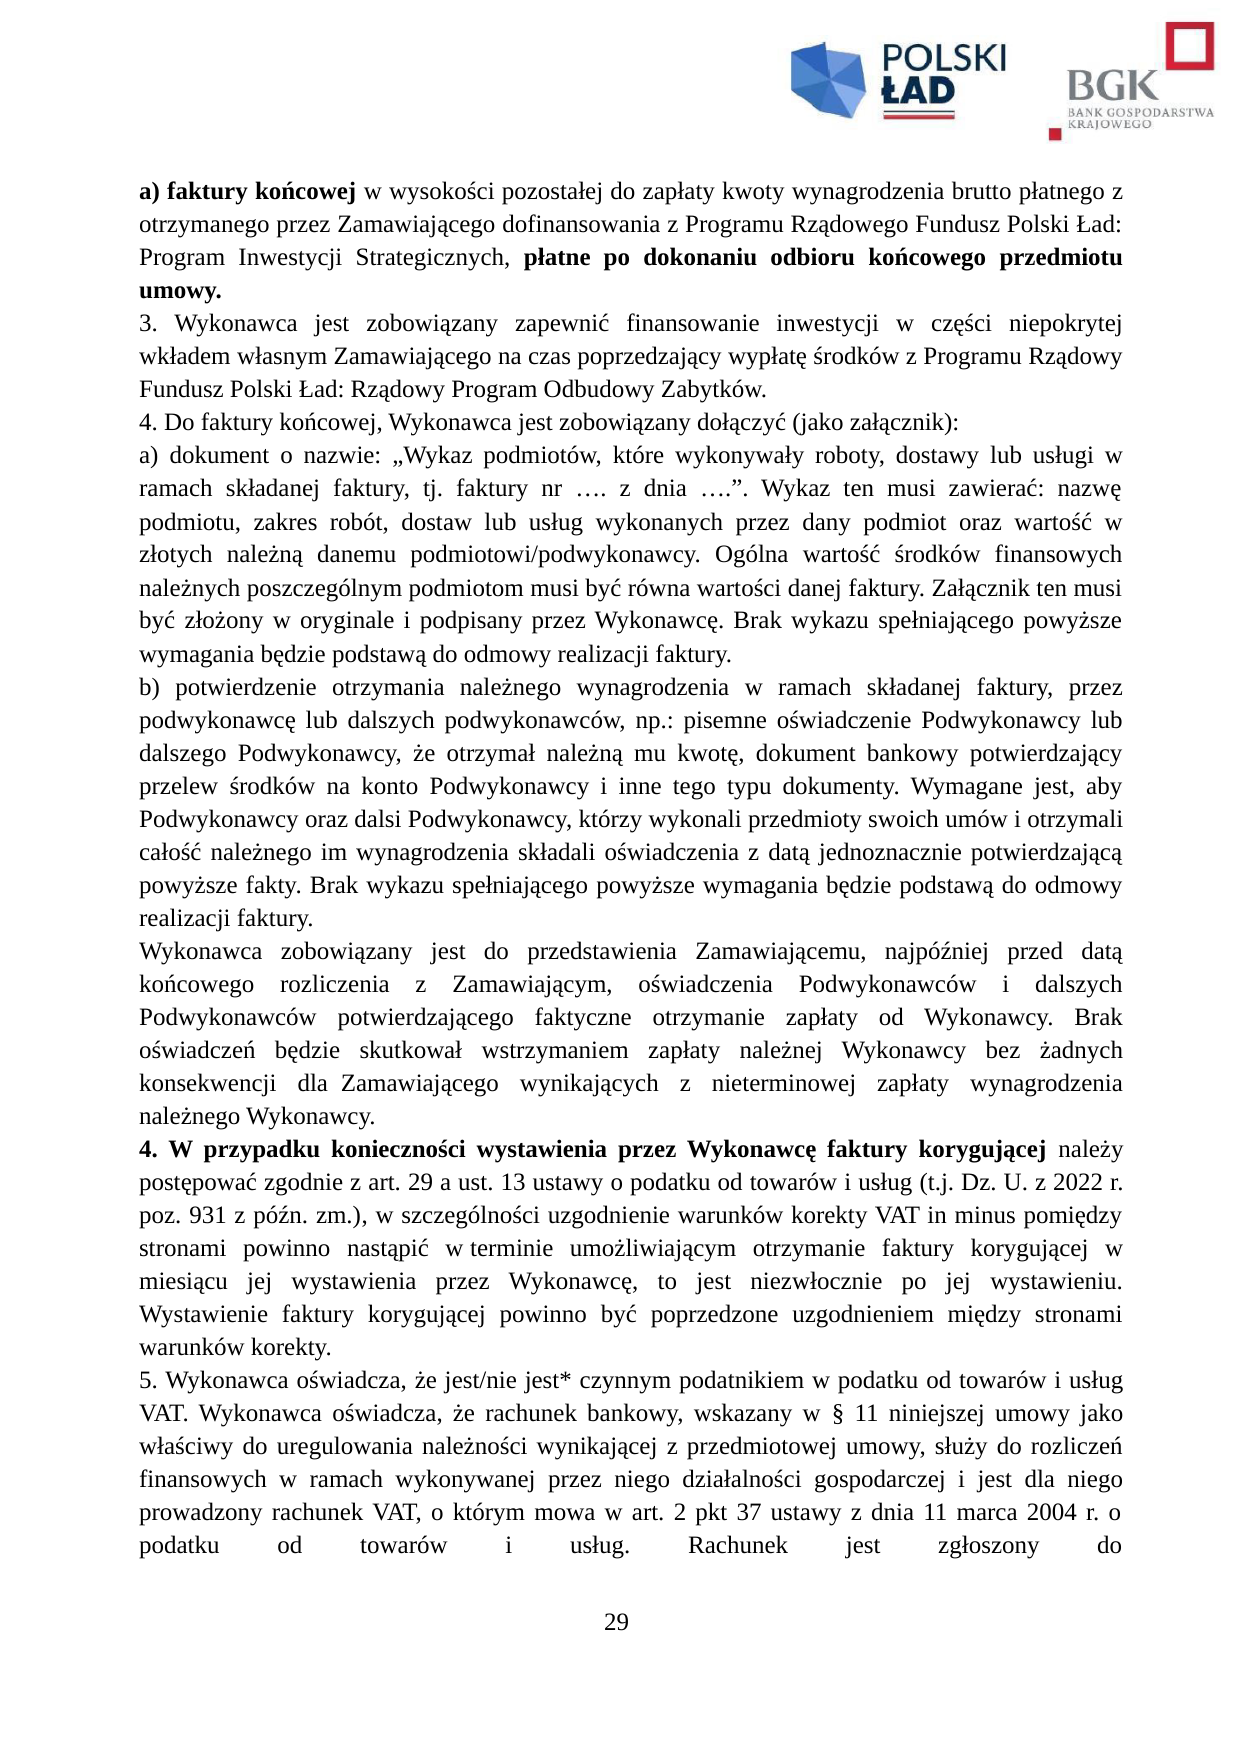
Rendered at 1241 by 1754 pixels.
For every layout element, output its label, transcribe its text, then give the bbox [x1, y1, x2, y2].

list 5. Wykonawca oświadcza, że jest/nie jest* czynnym podatnikiem w podatku od towarów i usług VAT. Wykonawca oświadcza, że rachunek bankowy, wskazany w § 11 niniejszej umowy jako właściwy do uregulowania należności wynikającej z przedmiotowej umowy, służy do rozliczeń finansowych w ramach wykonywanej przez niego działalności gospodarczej i jest dla niego prowadzony rachunek VAT, o którym mowa w art. 2 pkt 37 ustawy z dnia 11 marca 2004 r. o podatku od towarów i usług. Rachunek jest zgłoszony do [109, 1365, 1123, 1559]
picture [770, 0, 1241, 145]
list 4. Do faktury końcowej, Wykonawca jest zobowiązany dołączyć (jako załącznik): [109, 407, 1123, 436]
list b) potwierdzenie otrzymania należnego wynagrodzenia w ramach składanej faktury, przez podwykonawcę lub dalszych podwykonawców, np.: pisemne oświadczenie Podwykonawcy lub dalszego Podwykonawcy, że otrzymał należną mu kwotę, dokument bankowy potwierdzający przelew środków na konto Podwykonawcy i inne tego typu dokumenty. Wymagane jest, aby Podwykonawcy oraz dalsi Podwykonawcy, którzy wykonali przedmioty swoich umów i otrzymali całość należnego im wynagrodzenia składali oświadczenia z datą jednoznacznie potwierdzającą powyższe fakty. Brak wykazu spełniającego powyższe wymagania będzie podstawą do odmowy realizacji faktury. [109, 672, 1123, 932]
list a) dokument o nazwie: „Wykaz podmiotów, które wykonywały roboty, dostawy lub usługi w ramach składanej faktury, tj. faktury nr …. z dnia ….”. Wykaz ten musi zawierać: nazwę podmiotu, zakres robót, dostaw lub usług wykonanych przez dany podmiot oraz wartość w złotych należną danemu podmiotowi/podwykonawcy. Ogólna wartość środków finansowych należnych poszczególnym podmiotom musi być równa wartości danej faktury. Załącznik ten musi być złożony w oryginale i podpisany przez Wykonawcę. Brak wykazu spełniającego powyższe wymagania będzie podstawą do odmowy realizacji faktury. [109, 441, 1123, 667]
list Wykonawca zobowiązany jest do przedstawienia Zamawiającemu, najpóźniej przed datą końcowego rozliczenia z Zamawiającym, oświadczenia Podwykonawców i dalszych Podwykonawców potwierdzającego faktyczne otrzymanie zapłaty od Wykonawcy. Brak oświadczeń będzie skutkował wstrzymaniem zapłaty należnej Wykonawcy bez żadnych konsekwencji dla Zamawiającego wynikających z nieterminowej zapłaty wynagrodzenia należnego Wykonawcy. [109, 936, 1123, 1130]
list a) faktury końcowej w wysokości pozostałej do zapłaty kwoty wynagrodzenia brutto płatnego z otrzymanego przez Zamawiającego dofinansowania z Programu Rządowego Fundusz Polski Ład: Program Inwestycji Strategicznych, płatne po dokonaniu odbioru końcowego przedmiotu umowy. [109, 176, 1123, 304]
list 3. Wykonawca jest zobowiązany zapewnić finansowanie inwestycji w części niepokrytej wkładem własnym Zamawiającego na czas poprzedzający wypłatę środków z Programu Rządowy Fundusz Polski Ład: Rządowy Program Odbudowy Zabytków. [109, 308, 1123, 403]
list 4. W przypadku konieczności wystawienia przez Wykonawcę faktury korygującej należy postępować zgodnie z art. 29 a ust. 13 ustawy o podatku od towarów i usług (t.j. Dz. U. z 2022 r. poz. 931 z późn. zm.), w szczególności uzgodnienie warunków korekty VAT in minus pomiędzy stronami powinno nastąpić w terminie umożliwiającym otrzymanie faktury korygującej w miesiącu jej wystawienia przez Wykonawcę, to jest niezwłocznie po jej wystawieniu. Wystawienie faktury korygującej powinno być poprzedzone uzgodnieniem między stronami warunków korekty. [109, 1134, 1123, 1361]
